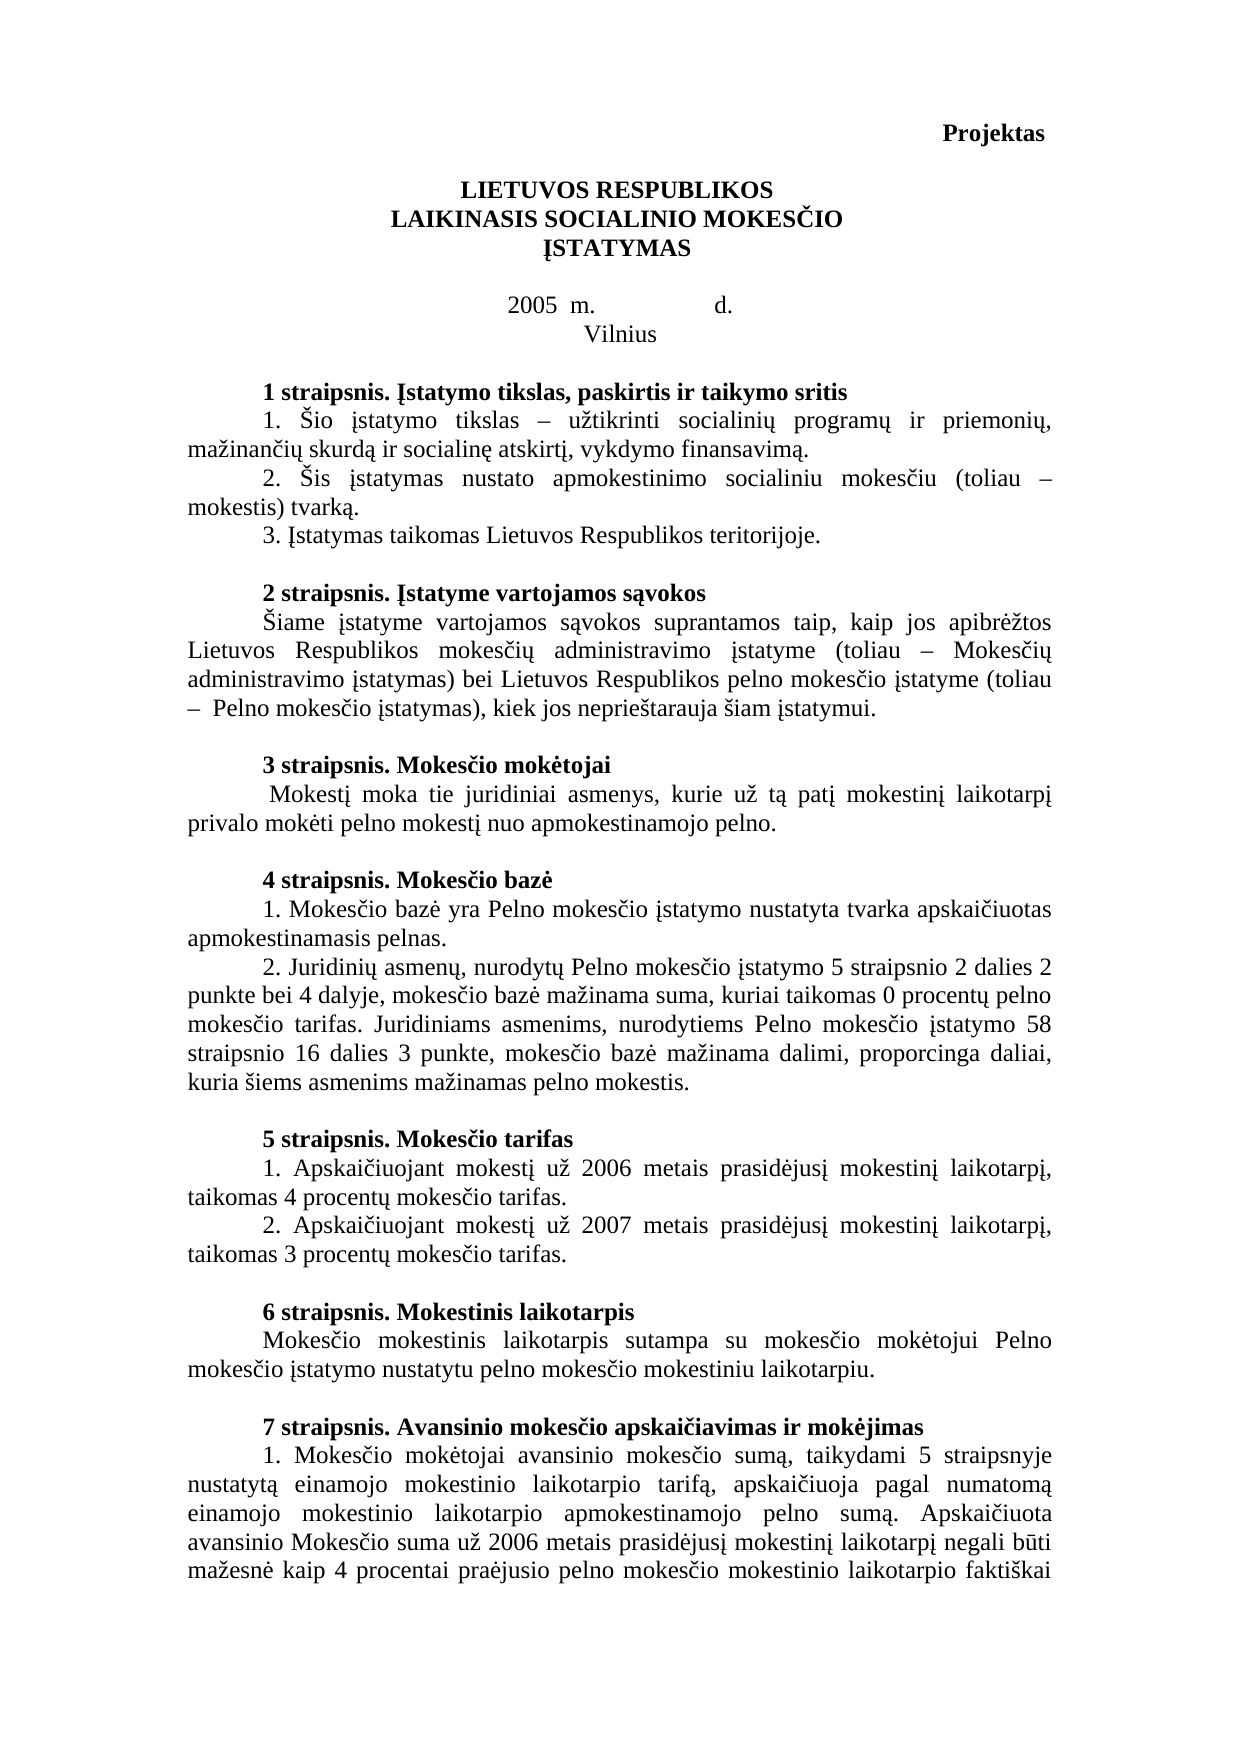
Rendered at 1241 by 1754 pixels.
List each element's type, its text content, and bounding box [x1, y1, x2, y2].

text Mokesčio mokestinis laikotarpis sutampa su mokesčio mokėtojui Pelno mokesčio įstatymo nustatytu pelno mokesčio mokestiniu laikotarpiu. [187, 1326, 1053, 1383]
text 1. Šio įstatymo tikslas – užtikrinti socialinių programų ir priemonių, mažinančių skurdą ir socialinę atskirtį, vykdymo finansavimą. [187, 406, 1053, 463]
text Šiame įstatyme vartojamos sąvokos suprantamos taip, kaip jos apibrėžtos Lietuvos Respublikos mokesčių administravimo įstatyme (toliau – Mokesčių administravimo įstatymas) bei Lietuvos Respublikos pelno mokesčio įstatyme (toliau – Pelno mokesčio įstatymas), kiek jos neprieštarauja šiam įstatymui. [187, 607, 1053, 722]
text 2. Apskaičiuojant mokestį už 2007 metais prasidėjusį mokestinį laikotarpį, taikomas 3 procentų mokesčio tarifas. [187, 1211, 1053, 1268]
text įstatymas [187, 233, 1053, 262]
text LAIKINASIS SOCIALINIO mokesčio [187, 204, 1053, 233]
text 3. Įstatymas taikomas Lietuvos Respublikos teritorijoje. [187, 521, 1053, 549]
text 7 straipsnis. Avansinio mokesčio apskaičiavimas ir mokėjimas [187, 1412, 1053, 1441]
text 1 straipsnis. Įstatymo tikslas, paskirtis ir taikymo sritis [187, 377, 1053, 406]
text 5 straipsnis. Mokesčio tarifas [187, 1124, 1053, 1153]
text Mokestį moka tie juridiniai asmenys, kurie už tą patį mokestinį laikotarpį privalo mokėti pelno mokestį nuo apmokestinamojo pelno. [187, 779, 1053, 837]
text Projektas [637, 118, 1053, 147]
text 2 straipsnis. Įstatyme vartojamos sąvokos [187, 578, 1053, 607]
text Lietuvos Respublikos [187, 176, 1053, 204]
text 4 straipsnis. Mokesčio bazė [187, 866, 1053, 894]
text 1. Apskaičiuojant mokestį už 2006 metais prasidėjusį mokestinį laikotarpį, taikomas 4 procentų mokesčio tarifas. [187, 1153, 1053, 1211]
text 3 straipsnis. Mokesčio mokėtojai [187, 751, 1053, 779]
text 6 straipsnis. Mokestinis laikotarpis [187, 1297, 1053, 1326]
text 2. Šis įstatymas nustato apmokestinimo socialiniu mokesčiu (toliau – mokestis) tvarką. [187, 463, 1053, 521]
text 1. Mokesčio mokėtojai avansinio mokesčio sumą, taikydami 5 straipsnyje nustatytą einamojo mokestinio laikotarpio tarifą, apskaičiuoja pagal numatomą einamojo mokestinio laikotarpio apmokestinamojo pelno sumą. Apskaičiuota avansinio Mokesčio suma už 2006 metais prasidėjusį mokestinį laikotarpį negali būti mažesnė kaip 4 procentai praėjusio pelno mokesčio mokestinio laikotarpio faktiškai [187, 1441, 1053, 1584]
text 2005 m. d. [187, 291, 1053, 319]
text 1. Mokesčio bazė yra Pelno mokesčio įstatymo nustatyta tvarka apskaičiuotas apmokestinamasis pelnas. [187, 894, 1053, 952]
text Vilnius [187, 319, 1053, 348]
text 2. Juridinių asmenų, nurodytų Pelno mokesčio įstatymo 5 straipsnio 2 dalies 2 punkte bei 4 dalyje, mokesčio bazė mažinama suma, kuriai taikomas 0 procentų pelno mokesčio tarifas. Juridiniams asmenims, nurodytiems Pelno mokesčio įstatymo 58 straipsnio 16 dalies 3 punkte, mokesčio bazė mažinama dalimi, proporcinga daliai, kuria šiems asmenims mažinamas pelno mokestis. [187, 952, 1053, 1096]
